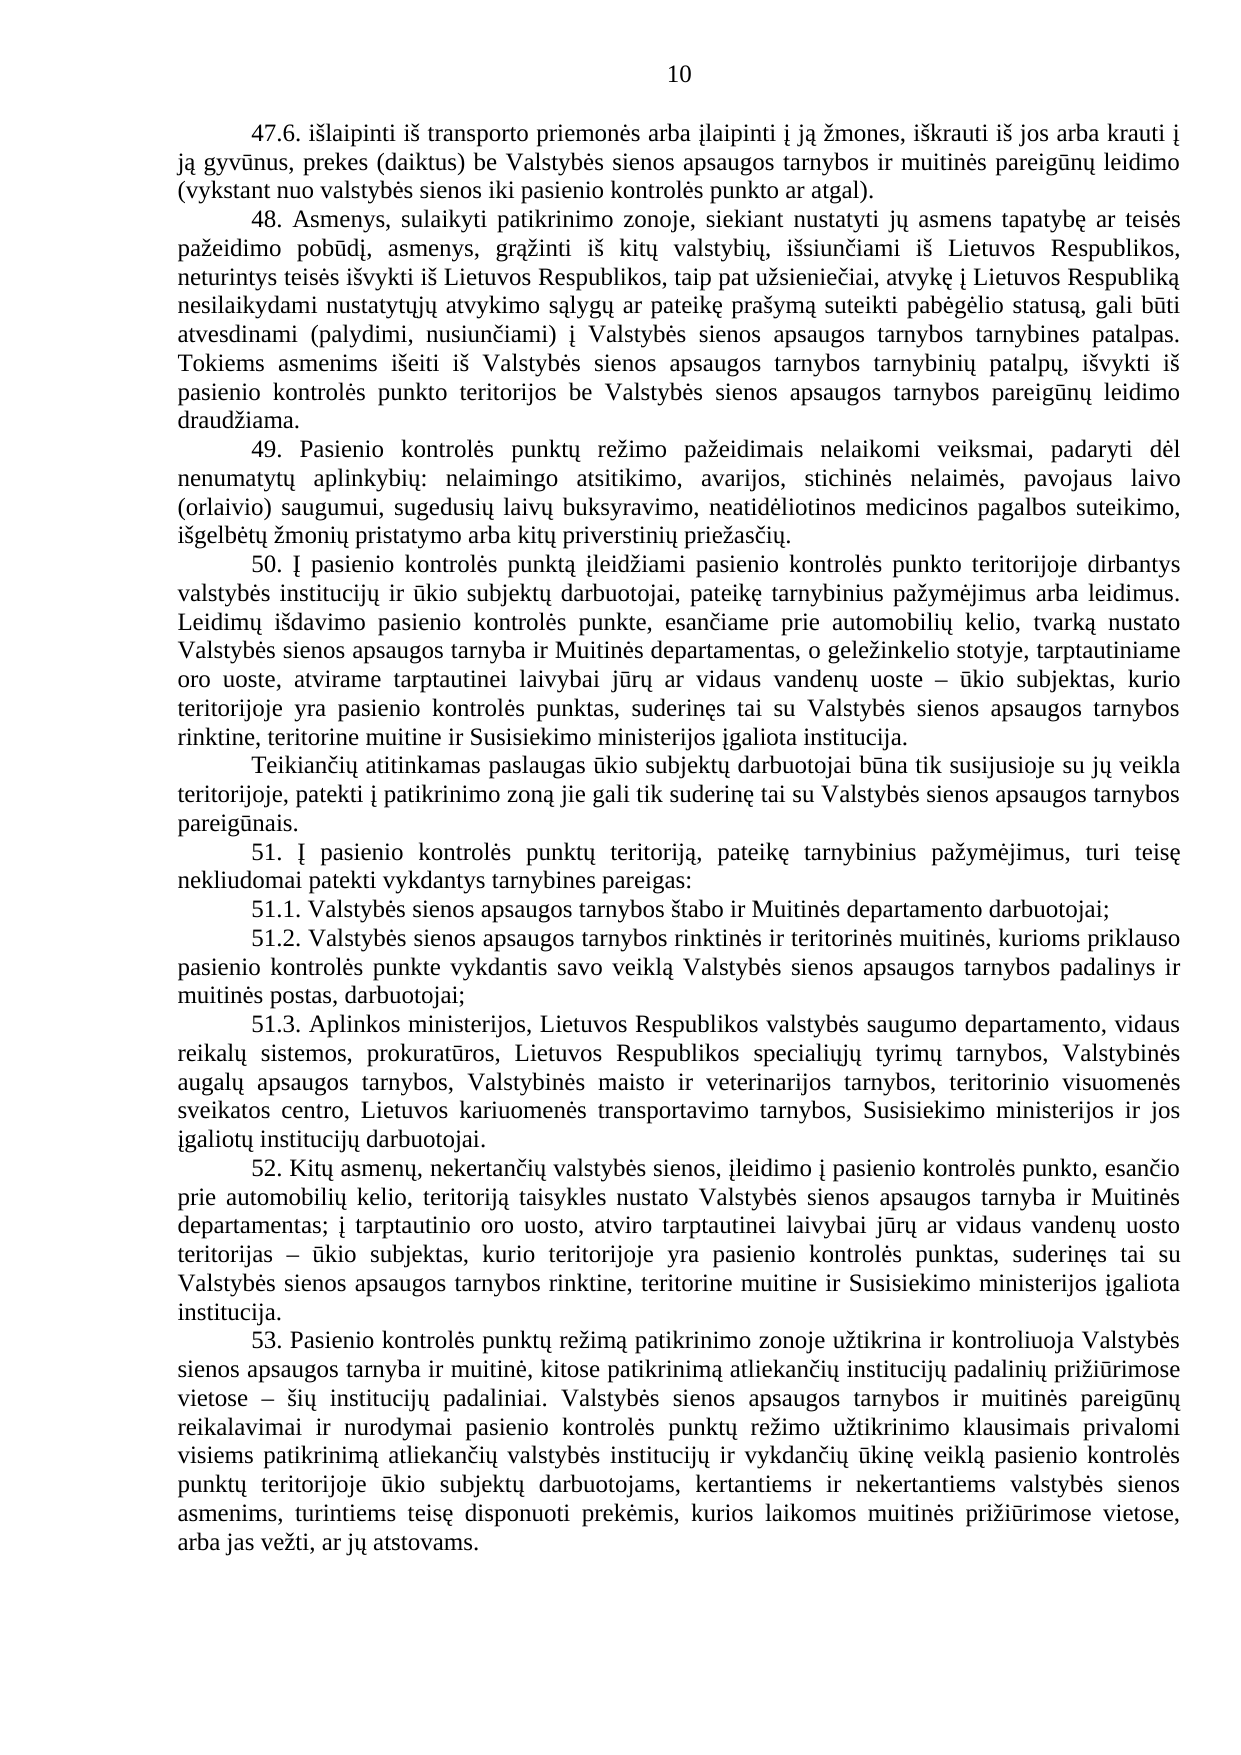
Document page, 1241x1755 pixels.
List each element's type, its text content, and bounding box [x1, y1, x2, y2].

text 50. Į pasienio kontrolės punktą įleidžiami pasienio kontrolės punkto teritorijoje dirbantys valstybės institucijų ir ūkio subjektų darbuotojai, pateikę tarnybinius pažymėjimus arba leidimus. Leidimų išdavimo pasienio kontrolės punkte, esančiame prie automobilių kelio, tvarką nustato Valstybės sienos apsaugos tarnyba ir Muitinės departamentas, o geležinkelio stotyje, tarptautiniame oro uoste, atvirame tarptautinei laivybai jūrų ar vidaus vandenų uoste – ūkio subjektas, kurio teritorijoje yra pasienio kontrolės punktas, suderinęs tai su Valstybės sienos apsaugos tarnybos rinktine, teritorine muitine ir Susisiekimo ministerijos įgaliota institucija. [177, 549, 1181, 751]
text 51.2. Valstybės sienos apsaugos tarnybos rinktinės ir teritorinės muitinės, kurioms priklauso pasienio kontrolės punkte vykdantis savo veiklą Valstybės sienos apsaugos tarnybos padalinys ir muitinės postas, darbuotojai; [177, 923, 1181, 1009]
text 51. Į pasienio kontrolės punktų teritoriją, pateikę tarnybinius pažymėjimus, turi teisę nekliudomai patekti vykdantys tarnybines pareigas: [177, 837, 1181, 894]
text 48. Asmenys, sulaikyti patikrinimo zonoje, siekiant nustatyti jų asmens tapatybę ar teisės pažeidimo pobūdį, asmenys, grąžinti iš kitų valstybių, išsiunčiami iš Lietuvos Respublikos, neturintys teisės išvykti iš Lietuvos Respublikos, taip pat užsieniečiai, atvykę į Lietuvos Respubliką nesilaikydami nustatytųjų atvykimo sąlygų ar pateikę prašymą suteikti pabėgėlio statusą, gali būti atvesdinami (palydimi, nusiunčiami) į Valstybės sienos apsaugos tarnybos tarnybines patalpas. Tokiems asmenims išeiti iš Valstybės sienos apsaugos tarnybos tarnybinių patalpų, išvykti iš pasienio kontrolės punkto teritorijos be Valstybės sienos apsaugos tarnybos pareigūnų leidimo draudžiama. [177, 204, 1181, 434]
text Teikiančių atitinkamas paslaugas ūkio subjektų darbuotojai būna tik susijusioje su jų veikla teritorijoje, patekti į patikrinimo zoną jie gali tik suderinę tai su Valstybės sienos apsaugos tarnybos pareigūnais. [177, 751, 1181, 837]
text 52. Kitų asmenų, nekertančių valstybės sienos, įleidimo į pasienio kontrolės punkto, esančio prie automobilių kelio, teritoriją taisykles nustato Valstybės sienos apsaugos tarnyba ir Muitinės departamentas; į tarptautinio oro uosto, atviro tarptautinei laivybai jūrų ar vidaus vandenų uosto teritorijas – ūkio subjektas, kurio teritorijoje yra pasienio kontrolės punktas, suderinęs tai su Valstybės sienos apsaugos tarnybos rinktine, teritorine muitine ir Susisiekimo ministerijos įgaliota institucija. [177, 1153, 1181, 1326]
text 53. Pasienio kontrolės punktų režimą patikrinimo zonoje užtikrina ir kontroliuoja Valstybės sienos apsaugos tarnyba ir muitinė, kitose patikrinimą atliekančių institucijų padalinių prižiūrimose vietose – šių institucijų padaliniai. Valstybės sienos apsaugos tarnybos ir muitinės pareigūnų reikalavimai ir nurodymai pasienio kontrolės punktų režimo užtikrinimo klausimais privalomi visiems patikrinimą atliekančių valstybės institucijų ir vykdančių ūkinę veiklą pasienio kontrolės punktų teritorijoje ūkio subjektų darbuotojams, kertantiems ir nekertantiems valstybės sienos asmenims, turintiems teisę disponuoti prekėmis, kurios laikomos muitinės prižiūrimose vietose, arba jas vežti, ar jų atstovams. [177, 1326, 1181, 1556]
text 47.6. išlaipinti iš transporto priemonės arba įlaipinti į ją žmones, iškrauti iš jos arba krauti į ją gyvūnus, prekes (daiktus) be Valstybės sienos apsaugos tarnybos ir muitinės pareigūnų leidimo (vykstant nuo valstybės sienos iki pasienio kontrolės punkto ar atgal). [177, 118, 1181, 204]
text 49. Pasienio kontrolės punktų režimo pažeidimais nelaikomi veiksmai, padaryti dėl nenumatytų aplinkybių: nelaimingo atsitikimo, avarijos, stichinės nelaimės, pavojaus laivo (orlaivio) saugumui, sugedusių laivų buksyravimo, neatidėliotinos medicinos pagalbos suteikimo, išgelbėtų žmonių pristatymo arba kitų priverstinių priežasčių. [177, 434, 1181, 549]
text 51.3. Aplinkos ministerijos, Lietuvos Respublikos valstybės saugumo departamento, vidaus reikalų sistemos, prokuratūros, Lietuvos Respublikos specialiųjų tyrimų tarnybos, Valstybinės augalų apsaugos tarnybos, Valstybinės maisto ir veterinarijos tarnybos, teritorinio visuomenės sveikatos centro, Lietuvos kariuomenės transportavimo tarnybos, Susisiekimo ministerijos ir jos įgaliotų institucijų darbuotojai. [177, 1009, 1181, 1153]
text 51.1. Valstybės sienos apsaugos tarnybos štabo ir Muitinės departamento darbuotojai; [177, 894, 1181, 923]
